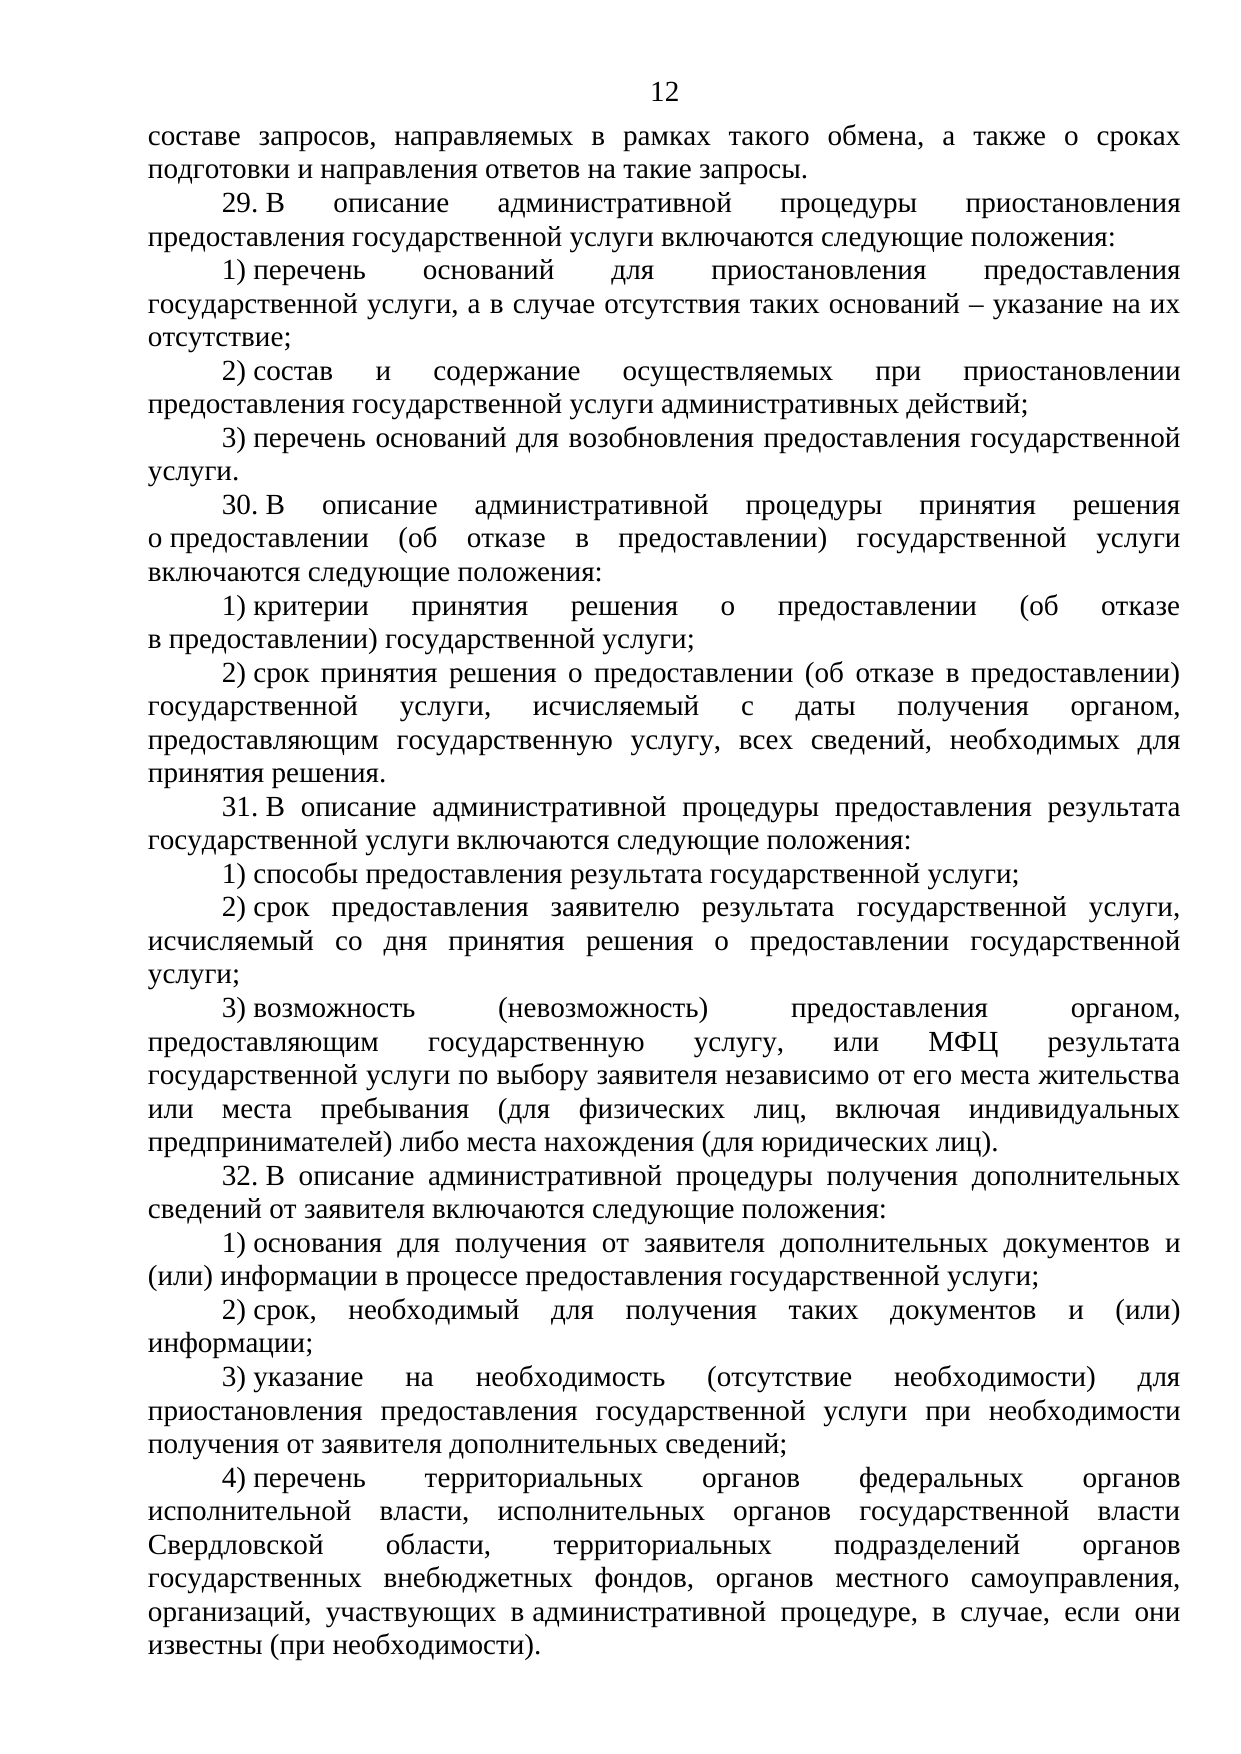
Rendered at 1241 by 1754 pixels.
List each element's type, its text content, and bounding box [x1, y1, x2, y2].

text 2) срок принятия решения о предоставлении (об отказе в предоставлении) государственной услуги, исчисляемый с даты получения органом, предоставляющим государственную услугу, всех сведений, необходимых для принятия решения. [148, 655, 1181, 789]
text 30. В описание административной процедуры принятия решения о предоставлении (об отказе в предоставлении) государственной услуги включаются следующие положения: [148, 487, 1181, 588]
text 31. В описание административной процедуры предоставления результата государственной услуги включаются следующие положения: [148, 789, 1181, 856]
text 1) основания для получения от заявителя дополнительных документов и (или) информации в процессе предоставления государственной услуги; [148, 1225, 1181, 1292]
text 2) срок, необходимый для получения таких документов и (или) информации; [148, 1292, 1181, 1359]
text 3) возможность (невозможность) предоставления органом, предоставляющим государственную услугу, или МФЦ результата государственной услуги по выбору заявителя независимо от его места жительства или места пребывания (для физических лиц, включая индивидуальных предпринимателей) либо места нахождения (для юридических лиц). [148, 990, 1181, 1158]
text 1) критерии принятия решения о предоставлении (об отказе в предоставлении) государственной услуги; [148, 588, 1181, 655]
text 4) перечень территориальных органов федеральных органов исполнительной власти, исполнительных органов государственной власти Свердловской области, территориальных подразделений органов государственных внебюджетных фондов, органов местного самоуправления, организаций, участвующих в административной процедуре, в случае, если они известны (при необходимости). [148, 1460, 1181, 1661]
text 2) состав и содержание осуществляемых при приостановлении предоставления государственной услуги административных действий; [148, 353, 1181, 420]
text 32. В описание административной процедуры получения дополнительных сведений от заявителя включаются следующие положения: [148, 1158, 1181, 1225]
text 3) перечень оснований для возобновления предоставления государственной услуги. [148, 420, 1181, 487]
text 2) срок предоставления заявителю результата государственной услуги, исчисляемый со дня принятия решения о предоставлении государственной услуги; [148, 889, 1181, 990]
text 1) перечень оснований для приостановления предоставления государственной услуги, а в случае отсутствия таких оснований – указание на их отсутствие; [148, 252, 1181, 353]
text 1) способы предоставления результата государственной услуги; [148, 856, 1181, 889]
text составе запросов, направляемых в рамках такого обмена, а также о сроках подготовки и направления ответов на такие запросы. [148, 118, 1181, 185]
text 29. В описание административной процедуры приостановления предоставления государственной услуги включаются следующие положения: [148, 185, 1181, 252]
text 3) указание на необходимость (отсутствие необходимости) для приостановления предоставления государственной услуги при необходимости получения от заявителя дополнительных сведений; [148, 1359, 1181, 1460]
